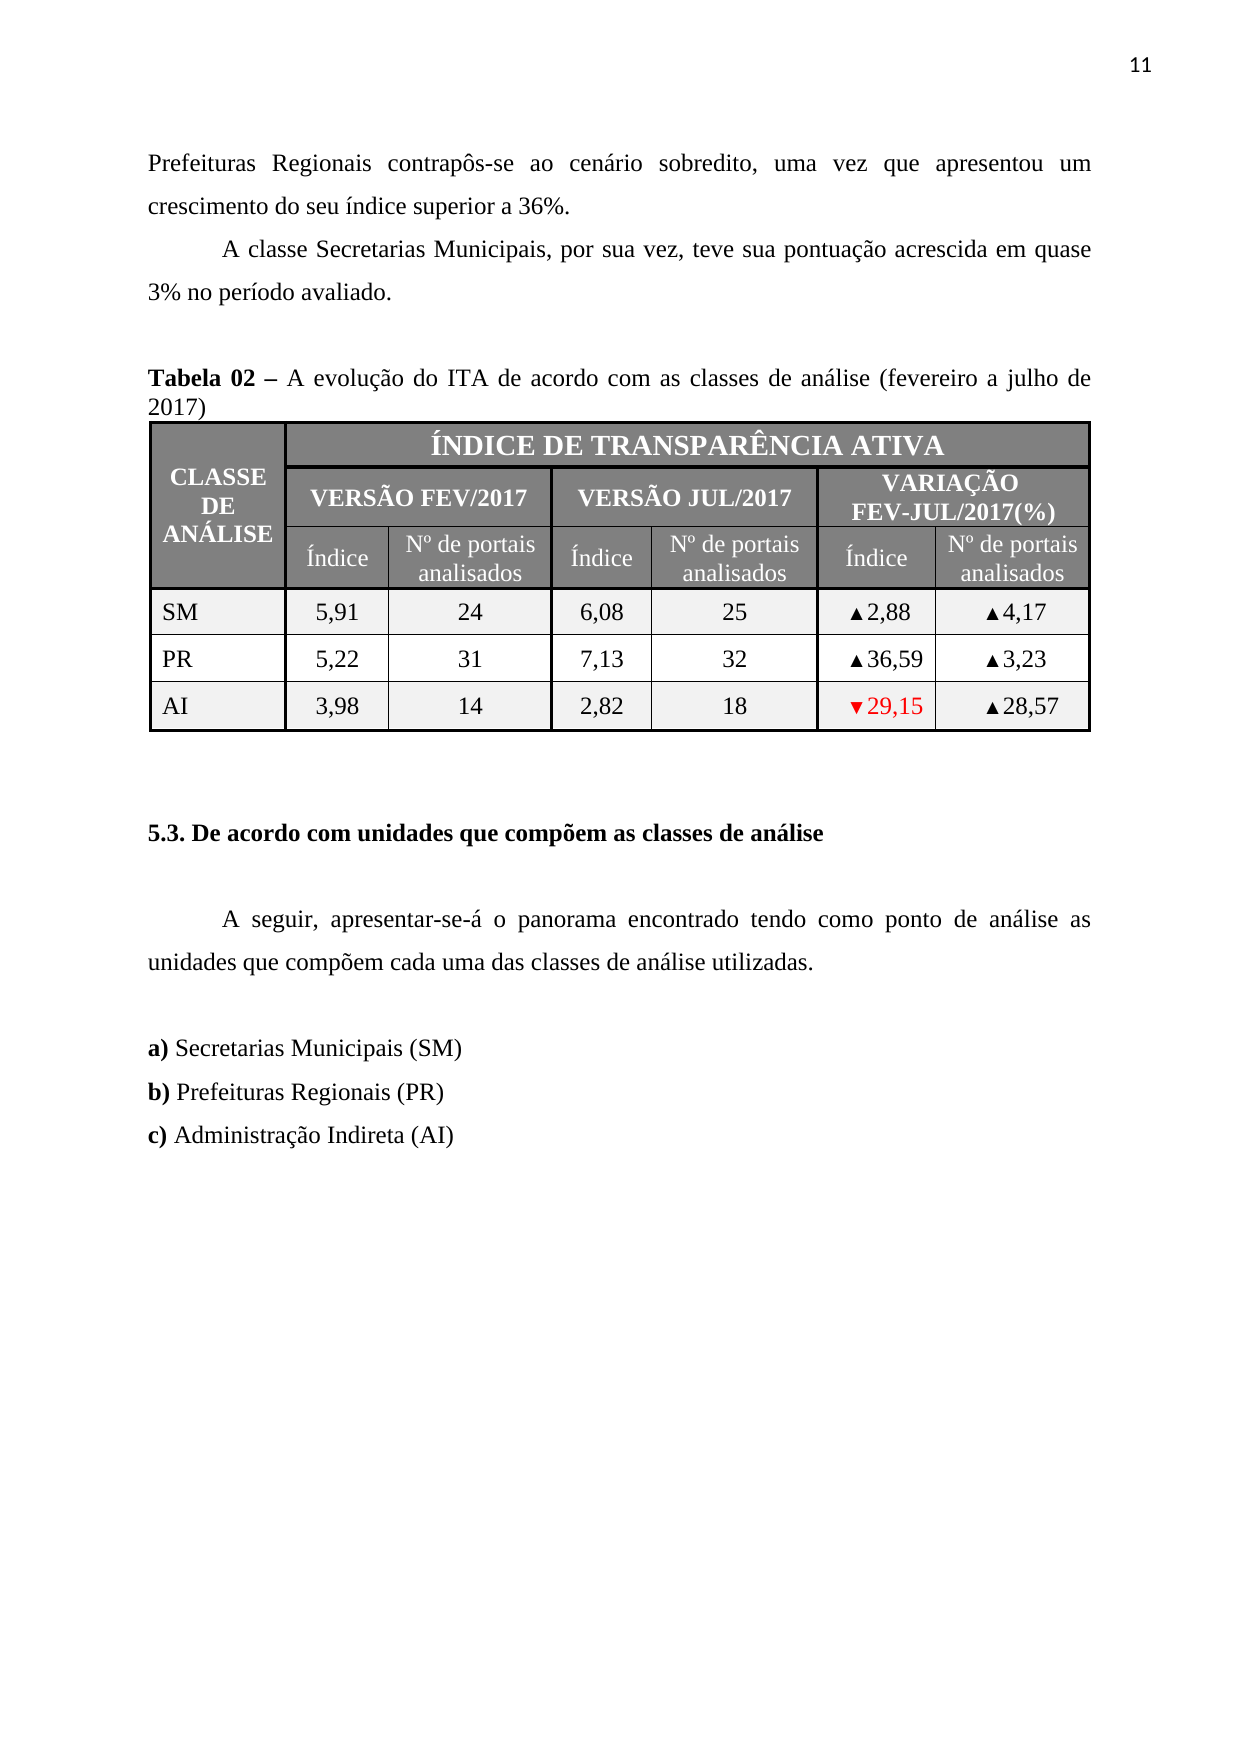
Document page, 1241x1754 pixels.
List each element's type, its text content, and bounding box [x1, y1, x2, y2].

table_header ÍNDICE DE TRANSPARÊNCIA ATIVA [287, 424, 1088, 465]
table_cell 32 [652, 635, 816, 681]
table_cell Índice [819, 527, 935, 587]
table_cell SM [152, 590, 284, 634]
table_cell 14 [389, 682, 550, 728]
table_cell PR [152, 635, 284, 681]
table_cell ▲3,23 [936, 635, 1088, 681]
text Tabela 02 – A evolução do ITA de acordo com as classes de análise (fevereiro a julho de 2017) [148, 363, 1092, 421]
table_cell 31 [389, 635, 550, 681]
table_cell Índice [553, 527, 651, 587]
text a) Secretarias Municipais (SM) [148, 1033, 1092, 1062]
table_cell ▼29,15 [819, 682, 935, 728]
table_cell VERSÃO JUL/2017 [553, 469, 816, 526]
table_cell VERSÃO FEV/2017 [287, 469, 550, 526]
table_cell Nº de portais analisados [389, 527, 550, 587]
table_cell 6,08 [553, 590, 651, 634]
table_header CLASSE DE ANÁLISE [152, 424, 284, 587]
table_cell 5,91 [287, 590, 388, 634]
table_cell ▲4,17 [936, 590, 1088, 634]
table_cell 18 [652, 682, 816, 728]
text A classe Secretarias Municipais, por sua vez, teve sua pontuação acrescida em quase 3% no período avaliado. [148, 234, 1092, 306]
text 5.3. De acordo com unidades que compõem as classes de análise [148, 818, 1092, 847]
text A seguir, apresentar-se-á o panorama encontrado tendo como ponto de análise as unidades que compõem cada uma das classes de análise utilizadas. [148, 904, 1092, 976]
table_cell ▲28,57 [936, 682, 1088, 728]
table_cell Nº de portais analisados [652, 527, 816, 587]
table_cell 7,13 [553, 635, 651, 681]
table_cell 5,22 [287, 635, 388, 681]
table_cell VARIAÇÃO FEV-JUL/2017(%) [819, 469, 1088, 526]
text c) Administração Indireta (AI) [148, 1120, 1092, 1148]
table_cell AI [152, 682, 284, 728]
table_cell 25 [652, 590, 816, 634]
table_cell ▲36,59 [819, 635, 935, 681]
text Prefeituras Regionais contrapôs-se ao cenário sobredito, uma vez que apresentou um crescimento do seu índice superior a 36%. [148, 148, 1092, 219]
text b) Prefeituras Regionais (PR) [148, 1077, 1092, 1105]
table_cell Nº de portais analisados [936, 527, 1088, 587]
table_cell Índice [287, 527, 388, 587]
table_cell ▲2,88 [819, 590, 935, 634]
table_cell 24 [389, 590, 550, 634]
table_cell 2,82 [553, 682, 651, 728]
table_cell 3,98 [287, 682, 388, 728]
